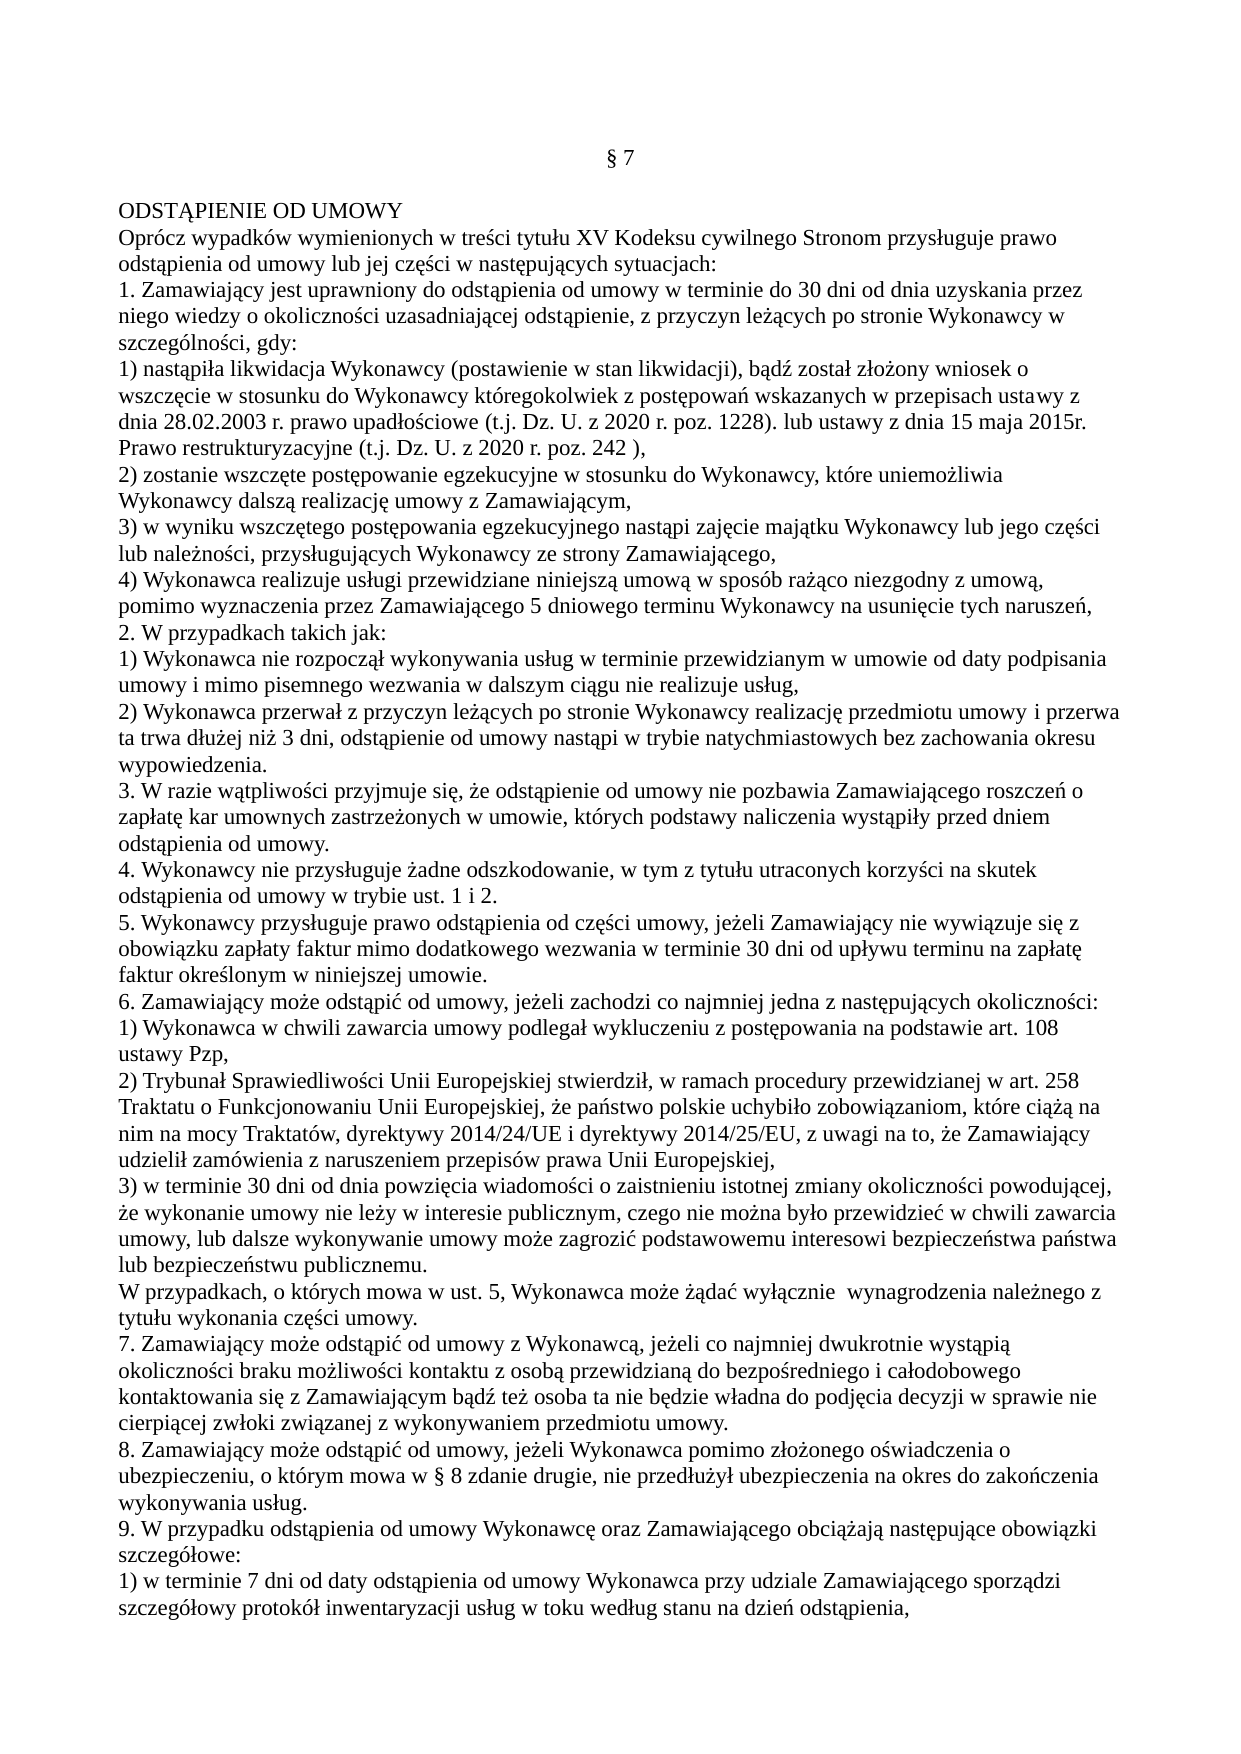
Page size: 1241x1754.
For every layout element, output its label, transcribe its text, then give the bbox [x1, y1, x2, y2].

text ODSTĄPIENIE OD UMOWY Oprócz wypadków wymienionych w treści tytułu XV Kodeksu cywilnego Stronom przysługuje prawo odstąpienia od umowy lub jej części w następujących sytuacjach: [118, 171, 1122, 276]
text W przypadkach, o których mowa w ust. 5, Wykonawca może żądać wyłącznie wynagrodzenia należnego z tytułu wykonania części umowy. 7. Zamawiający może odstąpić od umowy z Wykonawcą, jeżeli co najmniej dwukrotnie wystąpią okoliczności braku możliwości kontaktu z osobą przewidzianą do bezpośredniego i całodobowego kontaktowania się z Zamawiającym bądź też osoba ta nie będzie władna do podjęcia decyzji w sprawie nie cierpiącej zwłoki związanej z wykonywaniem przedmiotu umowy. 8. Zamawiający może odstąpić od umowy, jeżeli Wykonawca pomimo złożonego oświadczenia o ubezpieczeniu, o którym mowa w § 8 zdanie drugie, nie przedłużył ubezpieczenia na okres do zakończenia wykonywania usług. 9. W przypadku odstąpienia od umowy Wykonawcę oraz Zamawiającego obciążają następujące obowiązki szczegółowe: 1) w terminie 7 dni od daty odstąpienia od umowy Wykonawca przy udziale Zamawiającego sporządzi szczegółowy protokół inwentaryzacji usług w toku według stanu na dzień odstąpienia, [118, 1278, 1122, 1620]
text 1. Zamawiający jest uprawniony do odstąpienia od umowy w terminie do 30 dni od dnia uzyskania przez niego wiedzy o okoliczności uzasadniającej odstąpienie, z przyczyn leżących po stronie Wykonawcy w szczególności, gdy: 1) nastąpiła likwidacja Wykonawcy (postawienie w stan likwidacji), bądź został złożony wniosek o wszczęcie w stosunku do Wykonawcy któregokolwiek z postępowań wskazanych w przepisach ustawy z dnia 28.02.2003 r. prawo upadłościowe (t.j. Dz. U. z 2020 r. poz. 1228). lub ustawy z dnia 15 maja 2015r. Prawo restrukturyzacyjne (t.j. Dz. U. z 2020 r. poz. 242 ), 2) zostanie wszczęte postępowanie egzekucyjne w stosunku do Wykonawcy, które uniemożliwia Wykonawcy dalszą realizację umowy z Zamawiającym, 3) w wyniku wszczętego postępowania egzekucyjnego nastąpi zajęcie majątku Wykonawcy lub jego części lub należności, przysługujących Wykonawcy ze strony Zamawiającego, 4) Wykonawca realizuje usługi przewidziane niniejszą umową w sposób rażąco niezgodny z umową, pomimo wyznaczenia przez Zamawiającego 5 dniowego terminu Wykonawcy na usunięcie tych naruszeń, 2. W przypadkach takich jak: 1) Wykonawca nie rozpoczął wykonywania usług w terminie przewidzianym w umowie od daty podpisania umowy i mimo pisemnego wezwania w dalszym ciągu nie realizuje usług, 2) Wykonawca przerwał z przyczyn leżących po stronie Wykonawcy realizację przedmiotu umowy i przerwa ta trwa dłużej niż 3 dni, odstąpienie od umowy nastąpi w trybie natychmiastowych bez zachowania okresu wypowiedzenia. 3. W razie wątpliwości przyjmuje się, że odstąpienie od umowy nie pozbawia Zamawiającego roszczeń o zapłatę kar umownych zastrzeżonych w umowie, których podstawy naliczenia wystąpiły przed dniem odstąpienia od umowy. 4. Wykonawcy nie przysługuje żadne odszkodowanie, w tym z tytułu utraconych korzyści na skutek odstąpienia od umowy w trybie ust. 1 i 2. 5. Wykonawcy przysługuje prawo odstąpienia od części umowy, jeżeli Zamawiający nie wywiązuje się z obowiązku zapłaty faktur mimo dodatkowego wezwania w terminie 30 dni od upływu terminu na zapłatę faktur określonym w niniejszej umowie. 6. Zamawiający może odstąpić od umowy, jeżeli zachodzi co najmniej jedna z następujących okoliczności: 1) Wykonawca w chwili zawarcia umowy podlegał wykluczeniu z postępowania na podstawie art. 108 ustawy Pzp, 2) Trybunał Sprawiedliwości Unii Europejskiej stwierdził, w ramach procedury przewidzianej w art. 258 Traktatu o Funkcjonowaniu Unii Europejskiej, że państwo polskie uchybiło zobowiązaniom, które ciążą na nim na mocy Traktatów, dyrektywy 2014/24/UE i dyrektywy 2014/25/EU, z uwagi na to, że Zamawiający udzielił zamówienia z naruszeniem przepisów prawa Unii Europejskiej, 3) w terminie 30 dni od dnia powzięcia wiadomości o zaistnieniu istotnej zmiany okoliczności powodującej, że wykonanie umowy nie leży w interesie publicznym, czego nie można było przewidzieć w chwili zawarcia umowy, lub dalsze wykonywanie umowy może zagrozić podstawowemu interesowi bezpieczeństwa państwa lub bezpieczeństwu publicznemu. [118, 276, 1122, 1278]
text § 7 [118, 118, 1122, 171]
